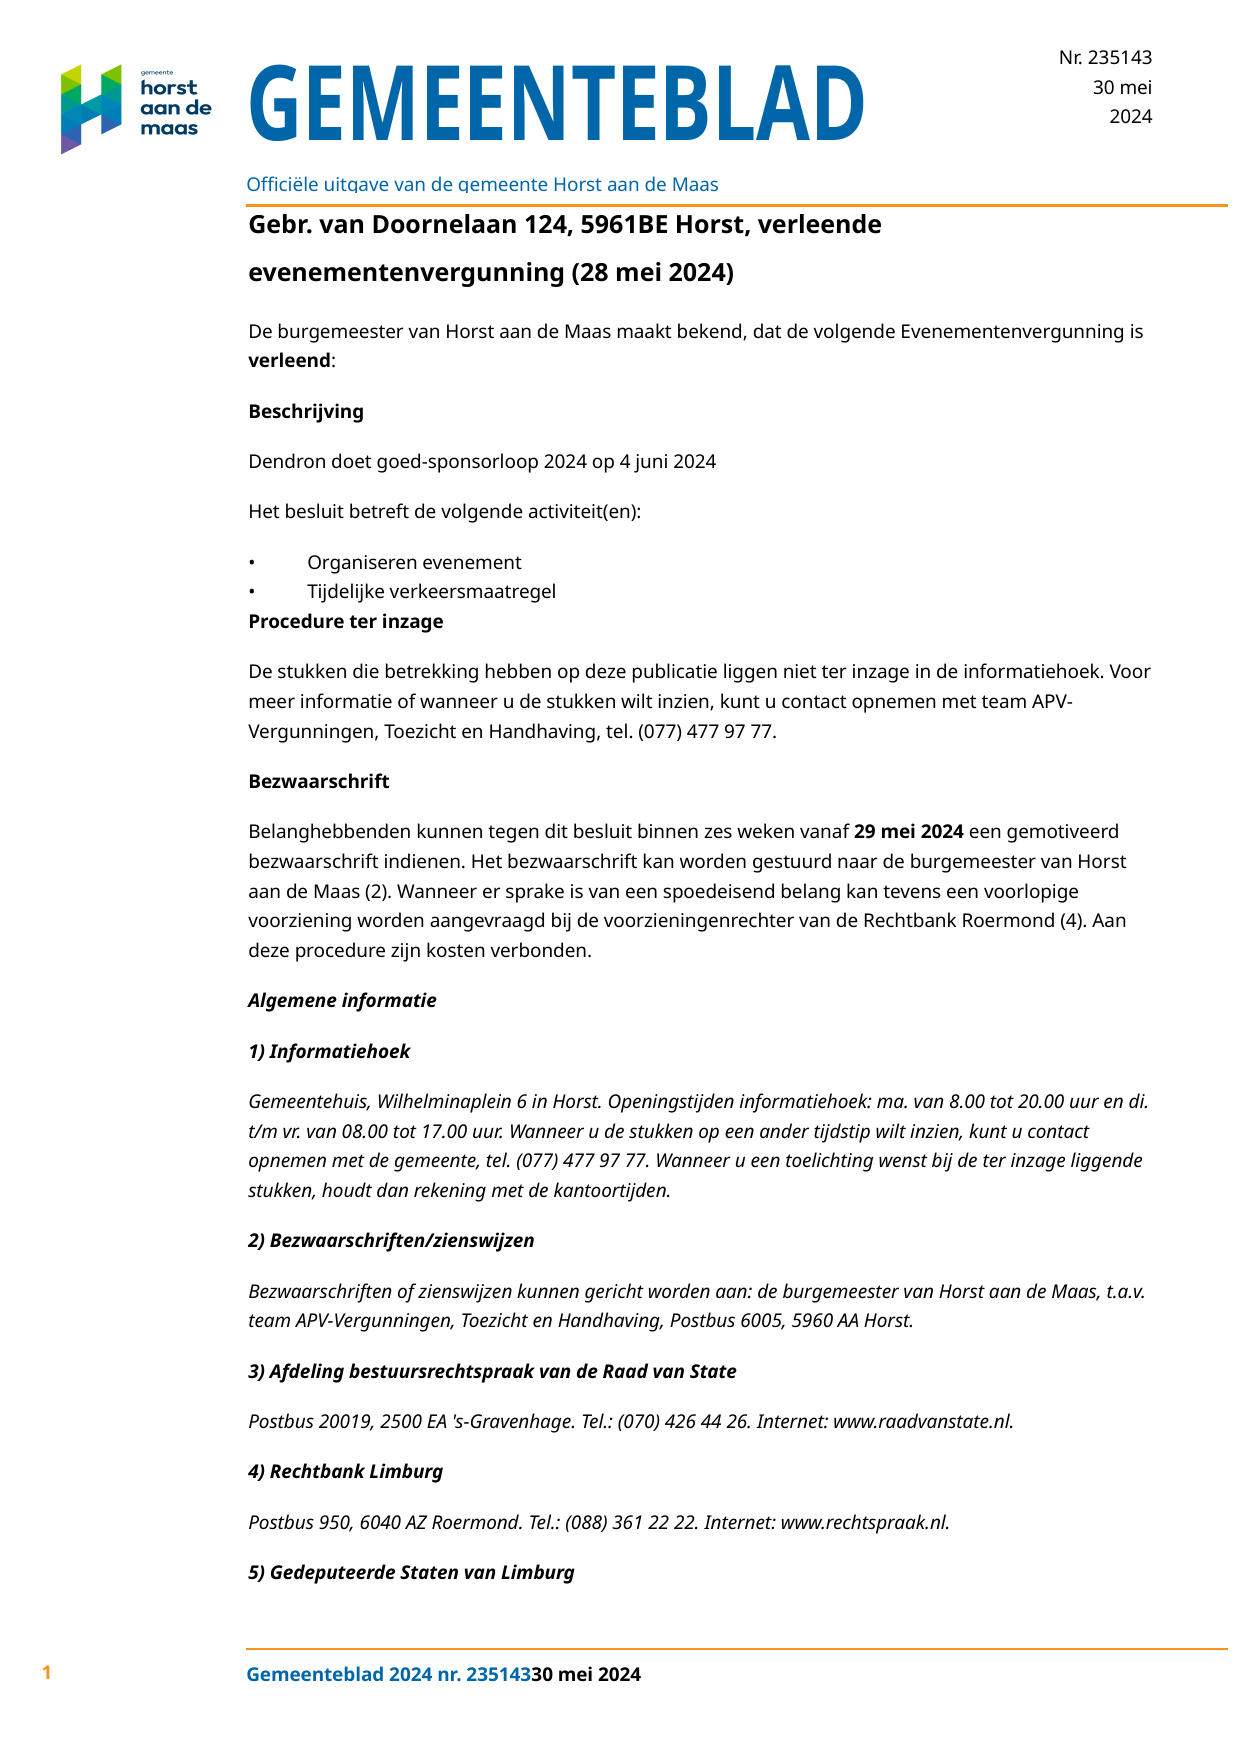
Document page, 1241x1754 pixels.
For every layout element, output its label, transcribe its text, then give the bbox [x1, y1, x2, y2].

list Organiseren evenement [248, 549, 1152, 575]
text 5) Gedeputeerde Staten van Limburg [248, 1559, 1152, 1585]
text Het besluit betreft de volgende activiteit(en): [248, 499, 1152, 524]
text 2) Bezwaarschriften/zienswijzen [248, 1227, 1152, 1253]
text De stukken die betrekking hebben op deze publicatie liggen niet ter inzage in de informatiehoek. Voor meer informatie of wanneer u de stukken wilt inzien, kunt u contact opnemen met team APV-Vergunningen, Toezicht en Handhaving, tel. (077) 477 97 77. [248, 659, 1152, 744]
text Procedure ter inzage [248, 608, 1152, 634]
text Gemeentehuis, Wilhelminaplein 6 in Horst. Openingstijden informatiehoek: ma. van 8.00 tot 20.00 uur en di. t/m vr. van 08.00 tot 17.00 uur. Wanneer u de stukken op een ander tijdstip wilt inzien, kunt u contact opnemen met de gemeente, tel. (077) 477 97 77. Wanneer u een toelichting wenst bij de ter inzage liggende stukken, houdt dan rekening met de kantoortijden. [248, 1088, 1152, 1203]
text Postbus 20019, 2500 EA 's-Gravenhage. Tel.: (070) 426 44 26. Internet: www.raadvanstate.nl. [248, 1408, 1152, 1434]
list Tijdelijke verkeersmaatregel [248, 579, 1152, 604]
text Belanghebbenden kunnen tegen dit besluit binnen zes weken vanaf 29 mei 2024 een gemotiveerd bezwaarschrift indienen. Het bezwaarschrift kan worden gestuurd naar de burgemeester van Horst aan de Maas (2). Wanneer er sprake is van een spoedeisend belang kan tevens een voorlopige voorziening worden aangevraagd bij de voorzieningenrechter van de Rechtbank Roermond (4). Aan deze procedure zijn kosten verbonden. [248, 819, 1152, 963]
text Dendron doet goed-sponsorloop 2024 op 4 juni 2024 [248, 448, 1152, 474]
text De burgemeester van Horst aan de Maas maakt bekend, dat de volgende Evenementenvergunning is verleend: [248, 318, 1152, 373]
text Algemene informatie [248, 987, 1152, 1013]
picture [41, 47, 231, 172]
text 4) Rechtbank Limburg [248, 1459, 1152, 1484]
text Postbus 950, 6040 AZ Roermond. Tel.: (088) 361 22 22. Internet: www.rechtspraak.nl. [248, 1509, 1152, 1535]
text Beschrijving [248, 398, 1152, 424]
text 3) Afdeling bestuursrechtspraak van de Raad van State [248, 1358, 1152, 1384]
text Bezwaarschriften of zienswijzen kunnen gericht worden aan: de burgemeester van Horst aan de Maas, t.a.v. team APV-Vergunningen, Toezicht en Handhaving, Postbus 6005, 5960 AA Horst. [248, 1278, 1152, 1333]
text Gebr. van Doornelaan 124, 5961BE Horst, verleende evenementenvergunning (28 mei 2024) [248, 207, 1152, 288]
text 1) Informatiehoek [248, 1038, 1152, 1064]
text Bezwaarschrift [248, 768, 1152, 794]
